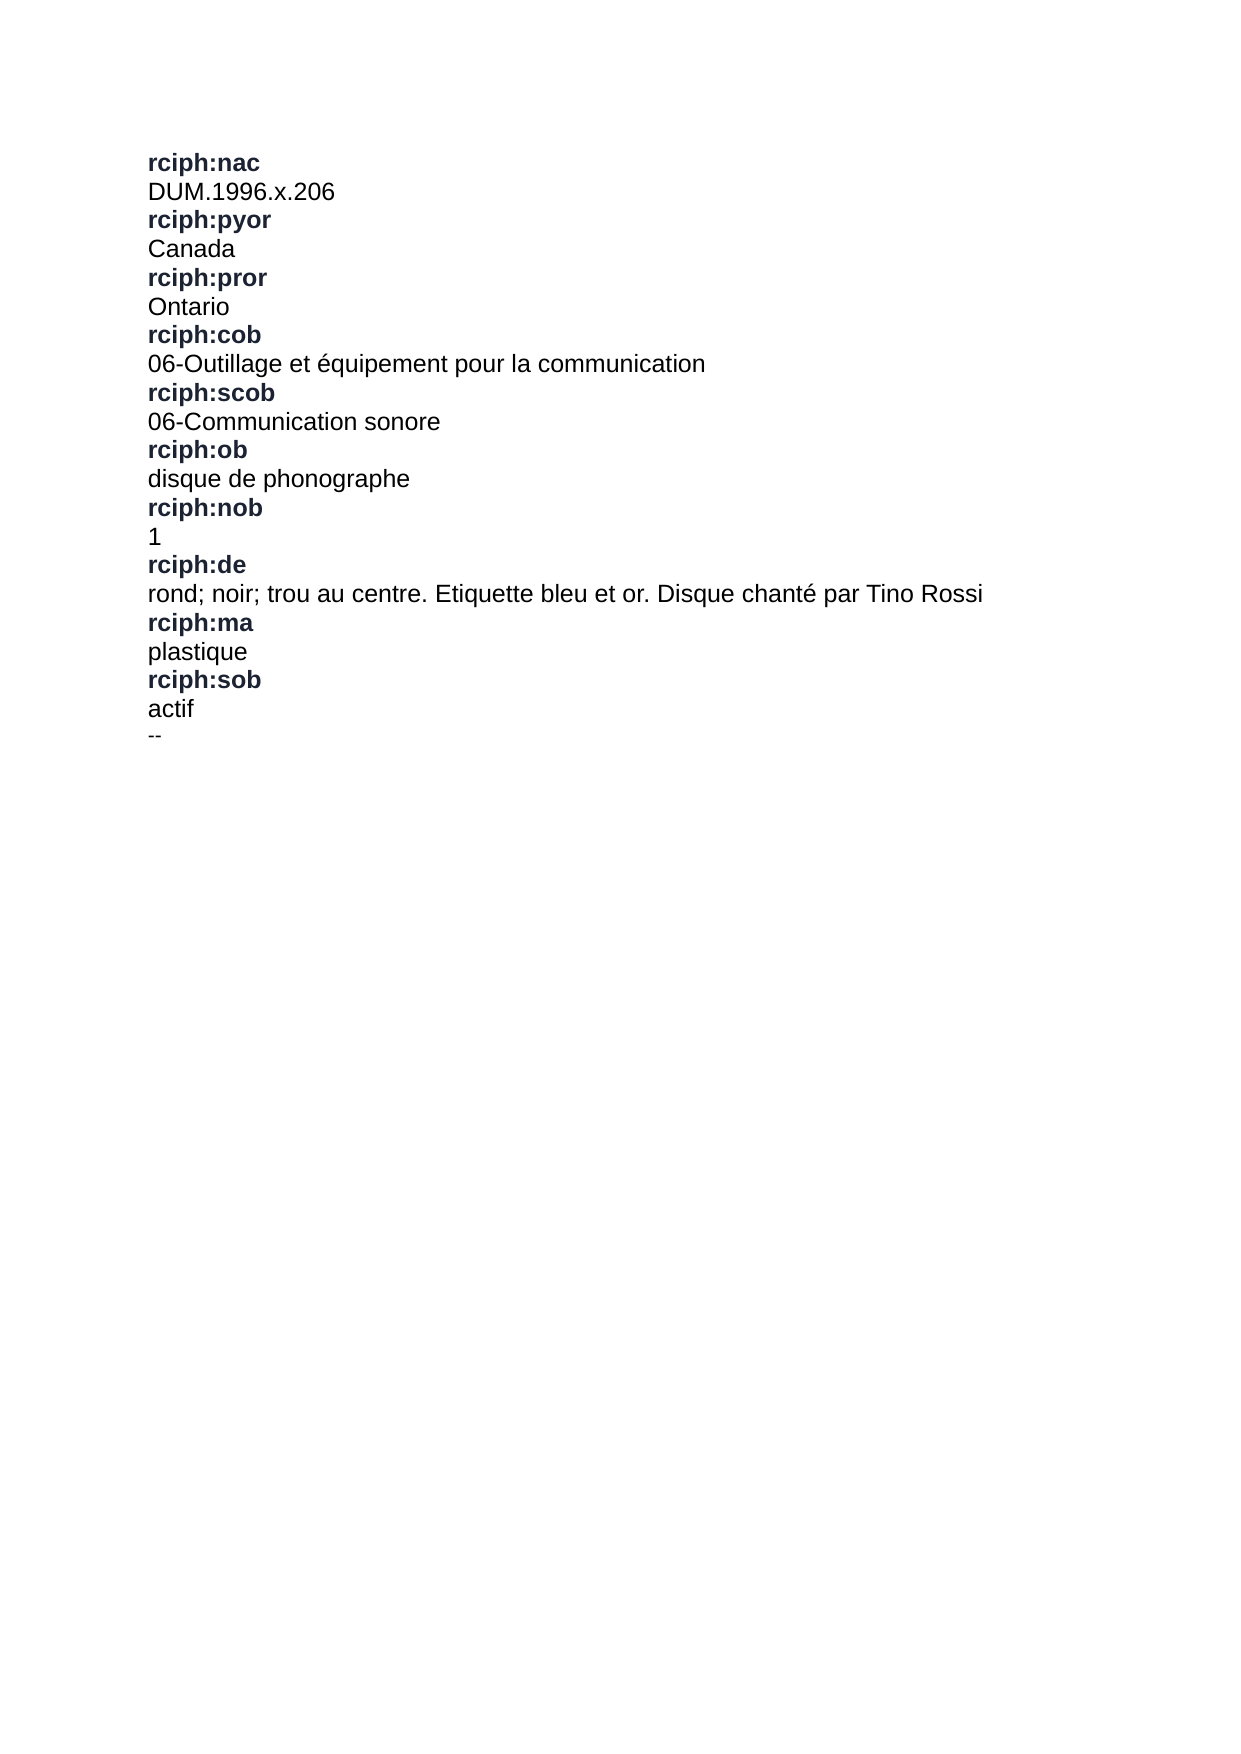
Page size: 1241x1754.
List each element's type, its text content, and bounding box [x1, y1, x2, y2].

text rond; noir; trou au centre. Etiquette bleu et or. Disque chanté par Tino Rossi [148, 579, 1092, 608]
text disque de phonographe [148, 464, 1092, 493]
text DUM.1996.x.206 [148, 176, 1092, 205]
text -- [148, 723, 1092, 747]
text Ontario [148, 291, 1092, 320]
text rciph:nac [148, 148, 1092, 176]
text Canada [148, 234, 1092, 263]
text rciph:pyor [148, 205, 1092, 234]
text rciph:cob [148, 320, 1092, 349]
text 06-Communication sonore [148, 406, 1092, 435]
text rciph:scob [148, 378, 1092, 406]
text 1 [148, 521, 1092, 550]
text 06-Outillage et équipement pour la communication [148, 349, 1092, 378]
text actif [148, 694, 1092, 723]
text rciph:nob [148, 493, 1092, 521]
text rciph:ob [148, 435, 1092, 464]
text rciph:sob [148, 665, 1092, 694]
text rciph:pror [148, 263, 1092, 291]
text rciph:ma [148, 608, 1092, 636]
text plastique [148, 636, 1092, 665]
text rciph:de [148, 550, 1092, 579]
